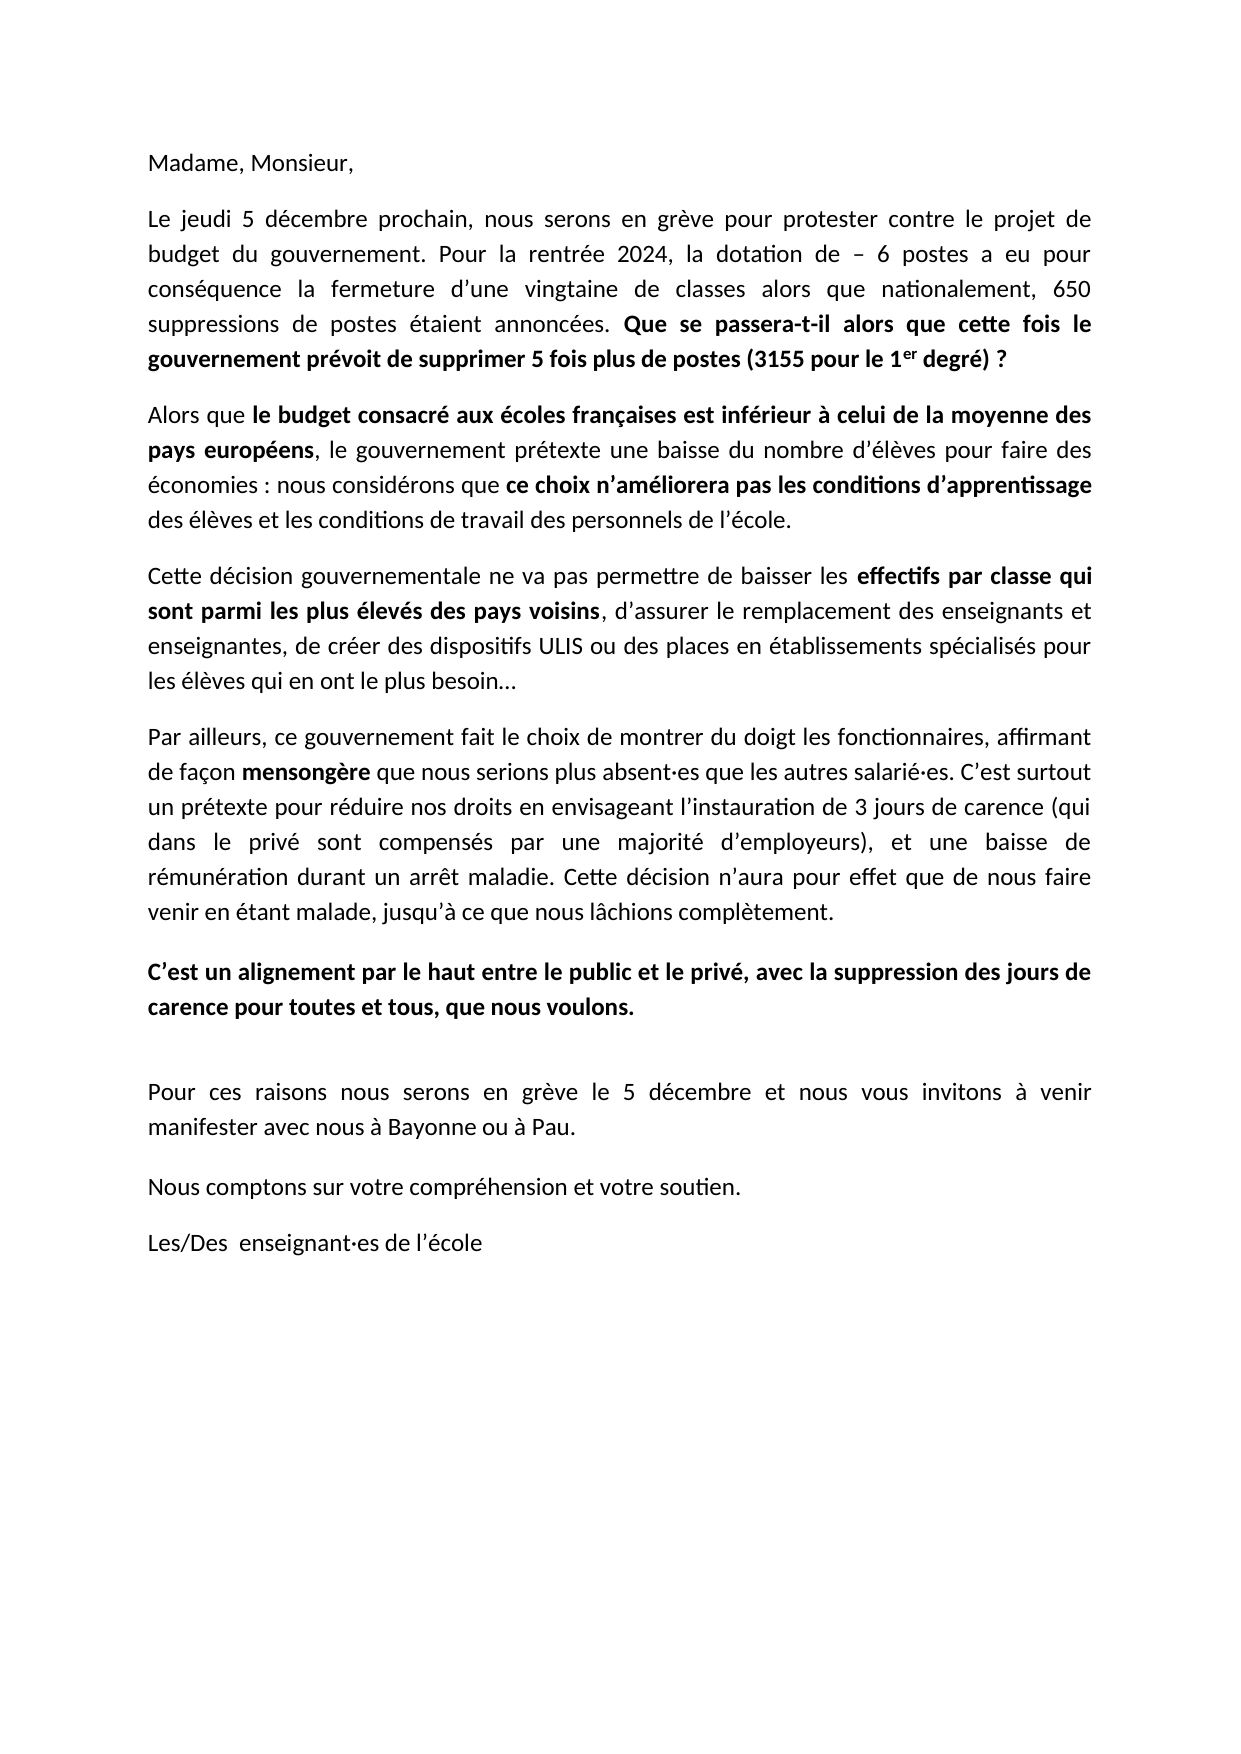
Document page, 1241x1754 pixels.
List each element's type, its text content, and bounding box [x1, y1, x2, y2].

text Le jeudi 5 décembre prochain, nous serons en grève pour protester contre le projet de budget du gouvernement. Pour la rentrée 2024, la dotation de – 6 postes a eu pour conséquence la fermeture d’une vingtaine de classes alors que nationalement, 650 suppressions de postes étaient annoncées. Que se passera-t-il alors que cette fois le gouvernement prévoit de supprimer 5 fois plus de postes (3155 pour le 1er degré) ? [148, 203, 1093, 374]
text Alors que le budget consacré aux écoles françaises est inférieur à celui de la moyenne des pays européens, le gouvernement prétexte une baisse du nombre d’élèves pour faire des économies : nous considérons que ce choix n’améliorera pas les conditions d’apprentissage des élèves et les conditions de travail des personnels de l’école. [148, 399, 1093, 535]
text Par ailleurs, ce gouvernement fait le choix de montrer du doigt les fonctionnaires, affirmant de façon mensongère que nous serions plus absent·es que les autres salarié·es. C’est surtout un prétexte pour réduire nos droits en envisageant l’instauration de 3 jours de carence (qui dans le privé sont compensés par une majorité d’employeurs), et une baisse de rémunération durant un arrêt maladie. Cette décision n’aura pour effet que de nous faire venir en étant malade, jusqu’à ce que nous lâchions complètement. [148, 721, 1093, 926]
text C’est un alignement par le haut entre le public et le privé, avec la suppression des jours de carence pour toutes et tous, que nous voulons. [148, 956, 1093, 1021]
text Cette décision gouvernementale ne va pas permettre de baisser les effectifs par classe qui sont parmi les plus élevés des pays voisins, d’assurer le remplacement des enseignants et enseignantes, de créer des dispositifs ULIS ou des places en établissements spécialisés pour les élèves qui en ont le plus besoin… [148, 560, 1093, 696]
text Pour ces raisons nous serons en grève le 5 décembre et nous vous invitons à venir manifester avec nous à Bayonne ou à Pau. [148, 1076, 1093, 1141]
text Nous comptons sur votre compréhension et votre soutien. [148, 1171, 1093, 1201]
text Madame, Monsieur, [148, 148, 1093, 178]
text Les/Des enseignant·es de l’école [148, 1227, 1093, 1257]
